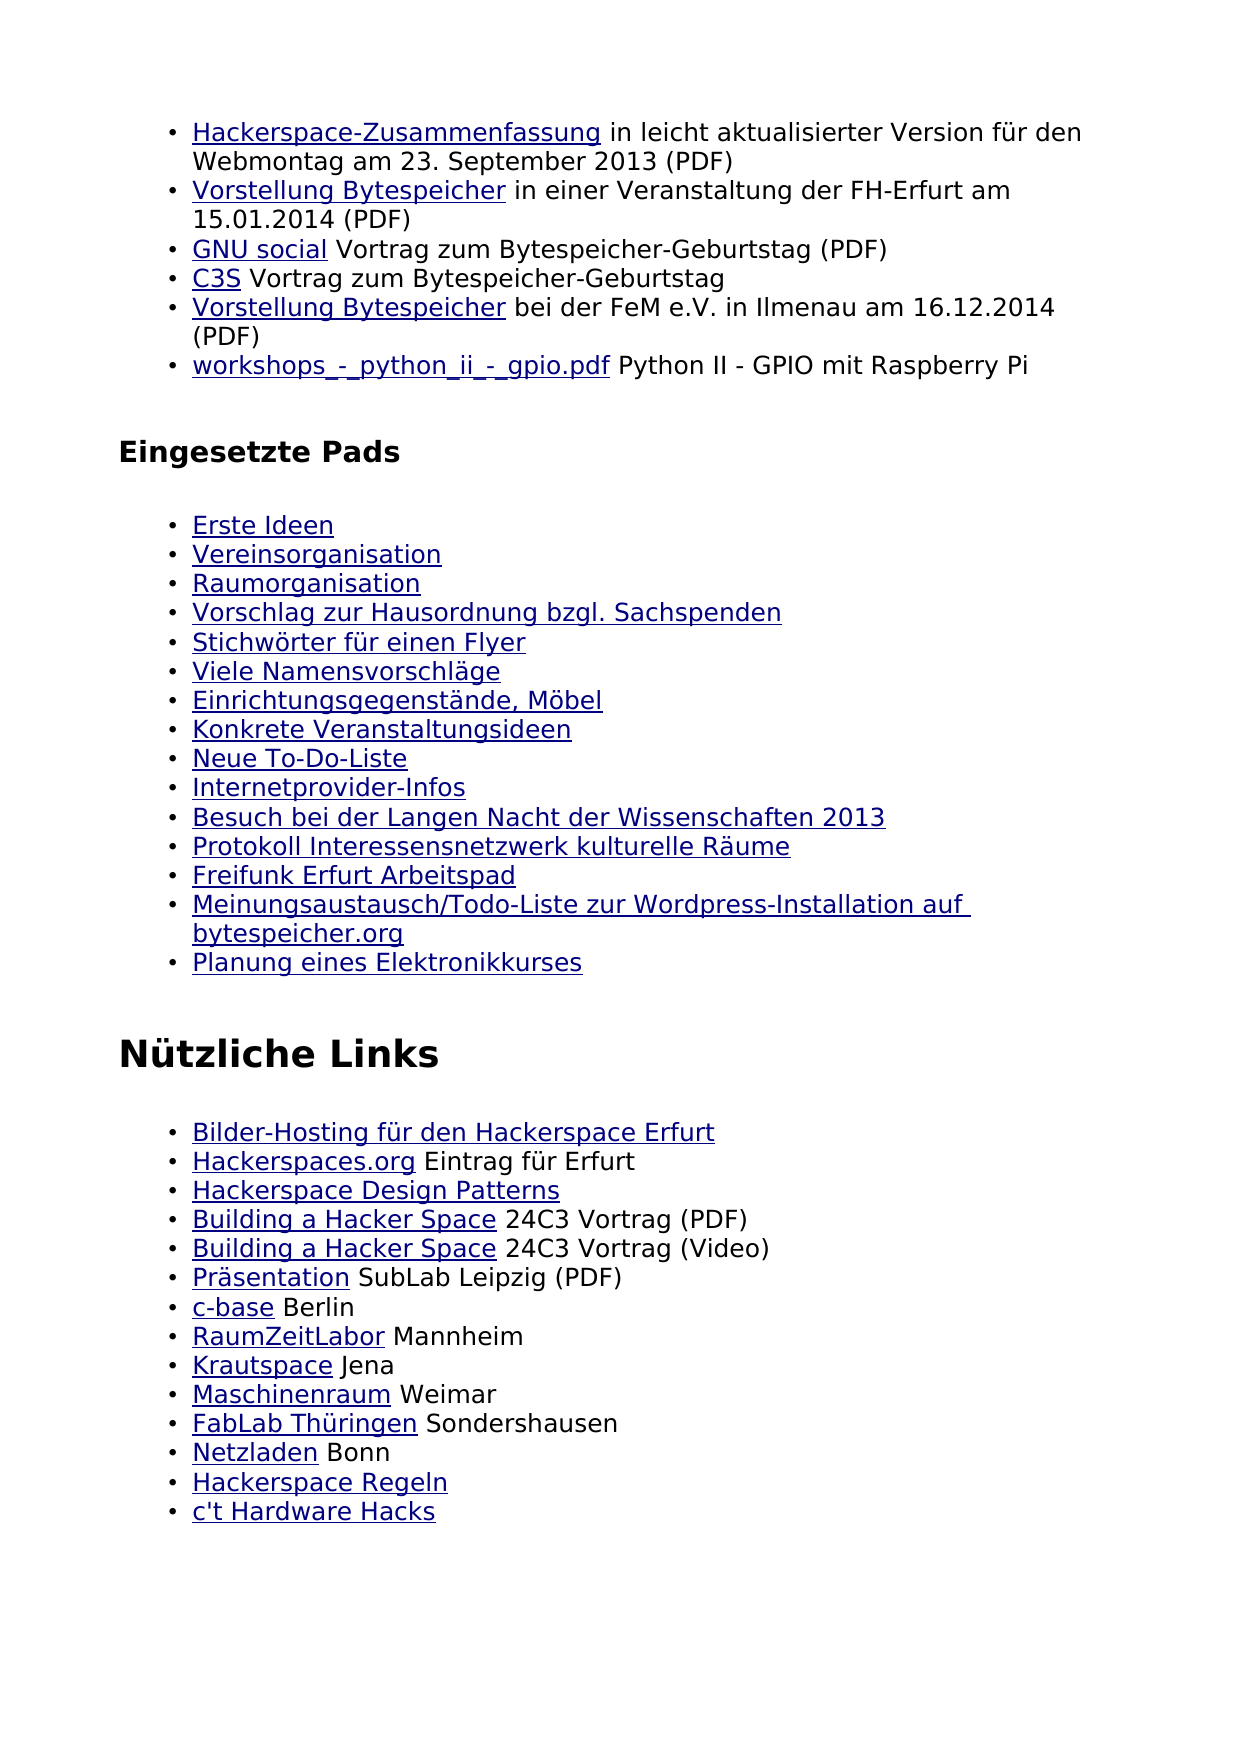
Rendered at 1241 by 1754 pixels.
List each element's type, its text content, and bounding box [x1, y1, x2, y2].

list Hackerspace Regeln [177, 1468, 1122, 1497]
list Hackerspace Design Patterns [177, 1176, 1122, 1205]
list Internetprovider-Infos [177, 773, 1122, 803]
list workshops_-_python_ii_-_gpio.pdf Python II - GPIO mit Raspberry Pi [177, 351, 1122, 381]
list Krautspace Jena [177, 1351, 1122, 1380]
list Building a Hacker Space 24C3 Vortrag (PDF) [177, 1205, 1122, 1234]
list Neue To-Do-Liste [177, 744, 1122, 773]
list Vorstellung Bytespeicher in einer Veranstaltung der FH-Erfurt am 15.01.2014 (PDF) [177, 176, 1122, 235]
list Präsentation SubLab Leipzig (PDF) [177, 1264, 1122, 1293]
list Hackerspaces.org Eintrag für Erfurt [177, 1147, 1122, 1176]
list c't Hardware Hacks [177, 1497, 1122, 1526]
list Freifunk Erfurt Arbeitspad [177, 861, 1122, 890]
list Meinungsaustausch/Todo-Liste zur Wordpress-Installation auf bytespeicher.org [177, 890, 1122, 948]
list Vorstellung Bytespeicher bei der FeM e.V. in Ilmenau am 16.12.2014 (PDF) [177, 293, 1122, 351]
list Protokoll Interessensnetzwerk kulturelle Räume [177, 832, 1122, 861]
list Hackerspace-Zusammenfassung in leicht aktualisierter Version für den Webmontag am 23. September 2013 (PDF) [177, 118, 1122, 176]
list Erste Ideen [177, 511, 1122, 540]
list c-base Berlin [177, 1293, 1122, 1322]
list Vereinsorganisation [177, 540, 1122, 569]
list Bilder-Hosting für den Hackerspace Erfurt [177, 1118, 1122, 1147]
list C3S Vortrag zum Bytespeicher-Geburtstag [177, 264, 1122, 293]
list Stichwörter für einen Flyer [177, 628, 1122, 657]
subtitle Nützliche Links [118, 1032, 1122, 1076]
list Viele Namensvorschläge [177, 657, 1122, 686]
list Raumorganisation [177, 569, 1122, 598]
list Einrichtungsgegenstände, Möbel [177, 686, 1122, 715]
subtitle Eingesetzte Pads [118, 435, 1122, 469]
list FabLab Thüringen Sondershausen [177, 1409, 1122, 1439]
list Planung eines Elektronikkurses [177, 948, 1122, 978]
list Besuch bei der Langen Nacht der Wissenschaften 2013 [177, 803, 1122, 832]
list Netzladen Bonn [177, 1439, 1122, 1468]
list Maschinenraum Weimar [177, 1380, 1122, 1409]
list GNU social Vortrag zum Bytespeicher-Geburtstag (PDF) [177, 235, 1122, 264]
list Vorschlag zur Hausordnung bzgl. Sachspenden [177, 598, 1122, 628]
list Konkrete Veranstaltungsideen [177, 715, 1122, 744]
list RaumZeitLabor Mannheim [177, 1322, 1122, 1351]
list Building a Hacker Space 24C3 Vortrag (Video) [177, 1234, 1122, 1264]
